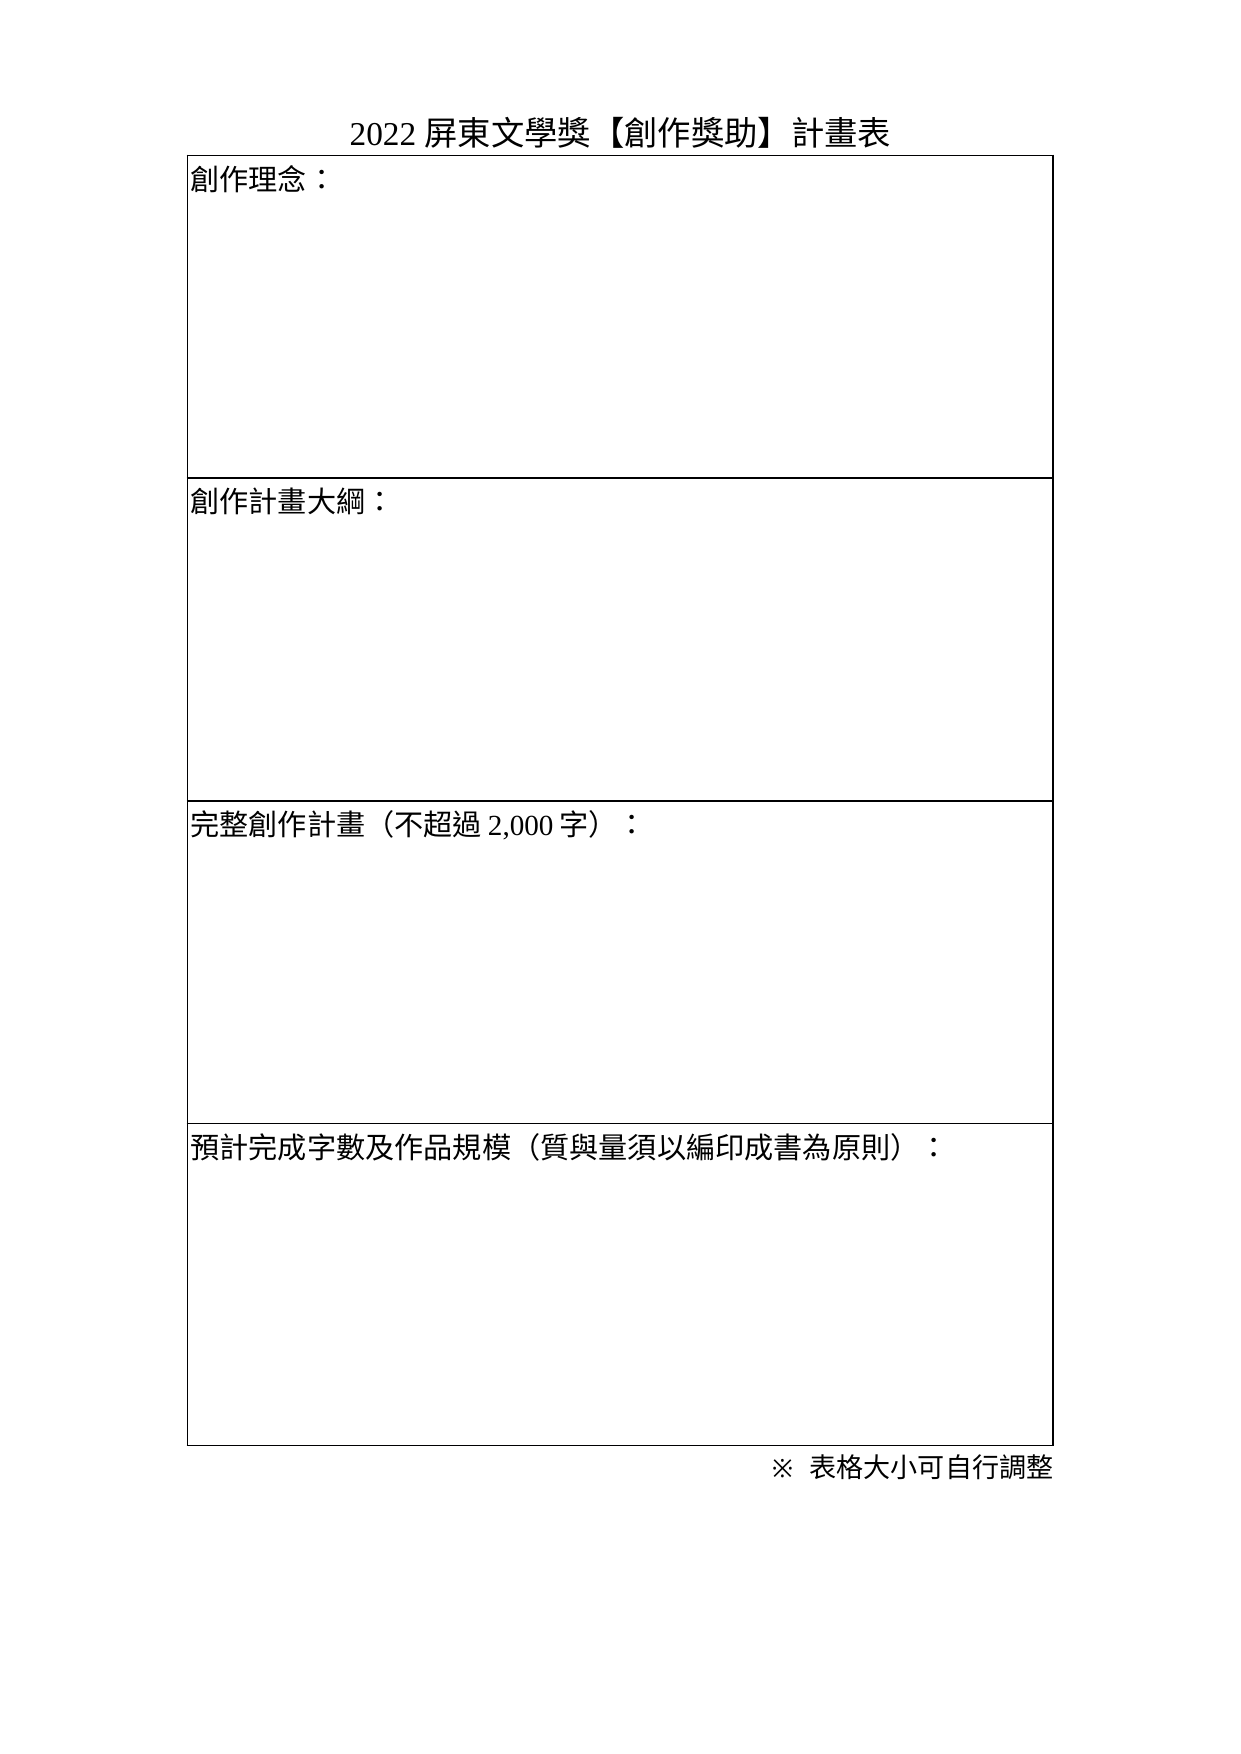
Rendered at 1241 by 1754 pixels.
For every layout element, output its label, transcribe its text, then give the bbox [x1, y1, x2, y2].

table_cell 完整創作計畫（不超過2,000字）： [188, 802, 1052, 1123]
table_header 創作理念： [188, 156, 1052, 477]
text 2022 屏東文學獎【創作獎助】計畫表 [187, 106, 1053, 154]
list 表格大小可自行調整 [187, 1446, 1053, 1486]
table_cell 預計完成字數及作品規模（質與量須以編印成書為原則）： [188, 1124, 1052, 1445]
table_cell 創作計畫大綱： [188, 479, 1052, 800]
